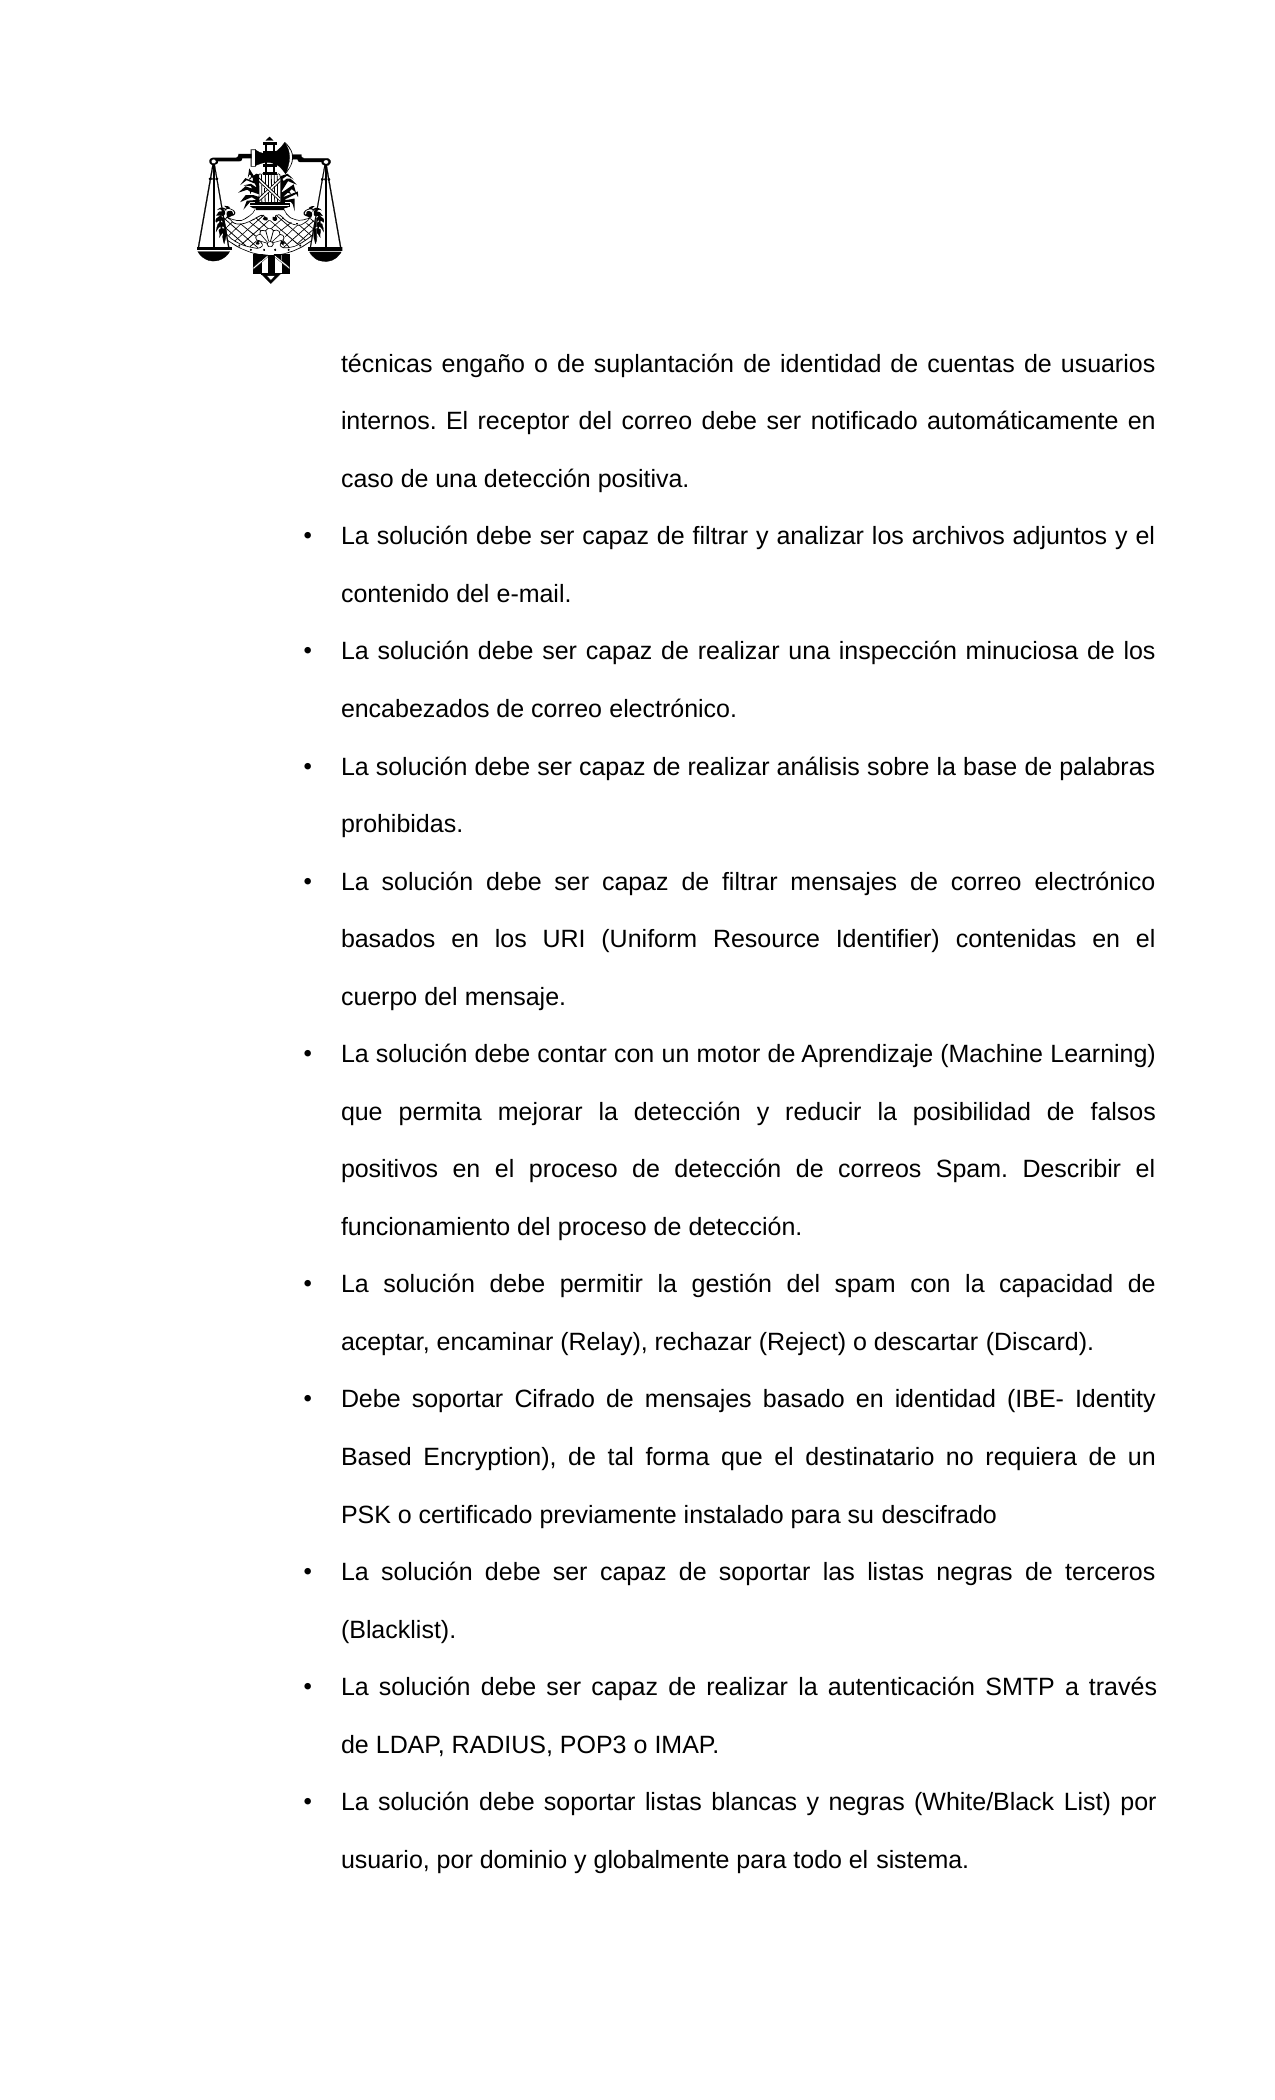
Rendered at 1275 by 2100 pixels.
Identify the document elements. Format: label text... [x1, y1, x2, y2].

list La solución debe ser capaz de soportar las listas negras de terceros (Blacklist). [303, 1557, 1157, 1643]
list La solución debe ser capaz de realizar la autenticación SMTP a través de LDAP, RADIUS, POP3 o IMAP. [303, 1672, 1157, 1758]
list técnicas engaño o de suplantación de identidad de cuentas de usuarios internos. El receptor del correo debe ser notificado automáticamente en caso de una detección positiva. [303, 349, 1157, 493]
list La solución debe ser capaz de filtrar y analizar los archivos adjuntos y el contenido del e-mail. [303, 521, 1157, 608]
list La solución debe ser capaz de filtrar mensajes de correo electrónico basados en los URI (Uniform Resource Identifier) contenidas en el cuerpo del mensaje. [303, 867, 1157, 1011]
list La solución debe ser capaz de realizar una inspección minuciosa de los encabezados de correo electrónico. [303, 636, 1157, 723]
list La solución debe contar con un motor de Aprendizaje (Machine Learning) que permita mejorar la detección y reducir la posibilidad de falsos positivos en el proceso de detección de correos Spam. Describir el funcionamiento del proceso de detección. [303, 1039, 1157, 1241]
list La solución debe permitir la gestión del spam con la capacidad de aceptar, encaminar (Relay), rechazar (Reject) o descartar (Discard). [303, 1269, 1157, 1356]
list La solución debe ser capaz de realizar análisis sobre la base de palabras prohibidas. [303, 752, 1157, 838]
list La solución debe soportar listas blancas y negras (White/Black List) por usuario, por dominio y globalmente para todo el sistema. [303, 1787, 1157, 1874]
list Debe soportar Cifrado de mensajes basado en identidad (IBE- Identity Based Encryption), de tal forma que el destinatario no requiera de un PSK o certificado previamente instalado para su descifrado [303, 1384, 1157, 1528]
